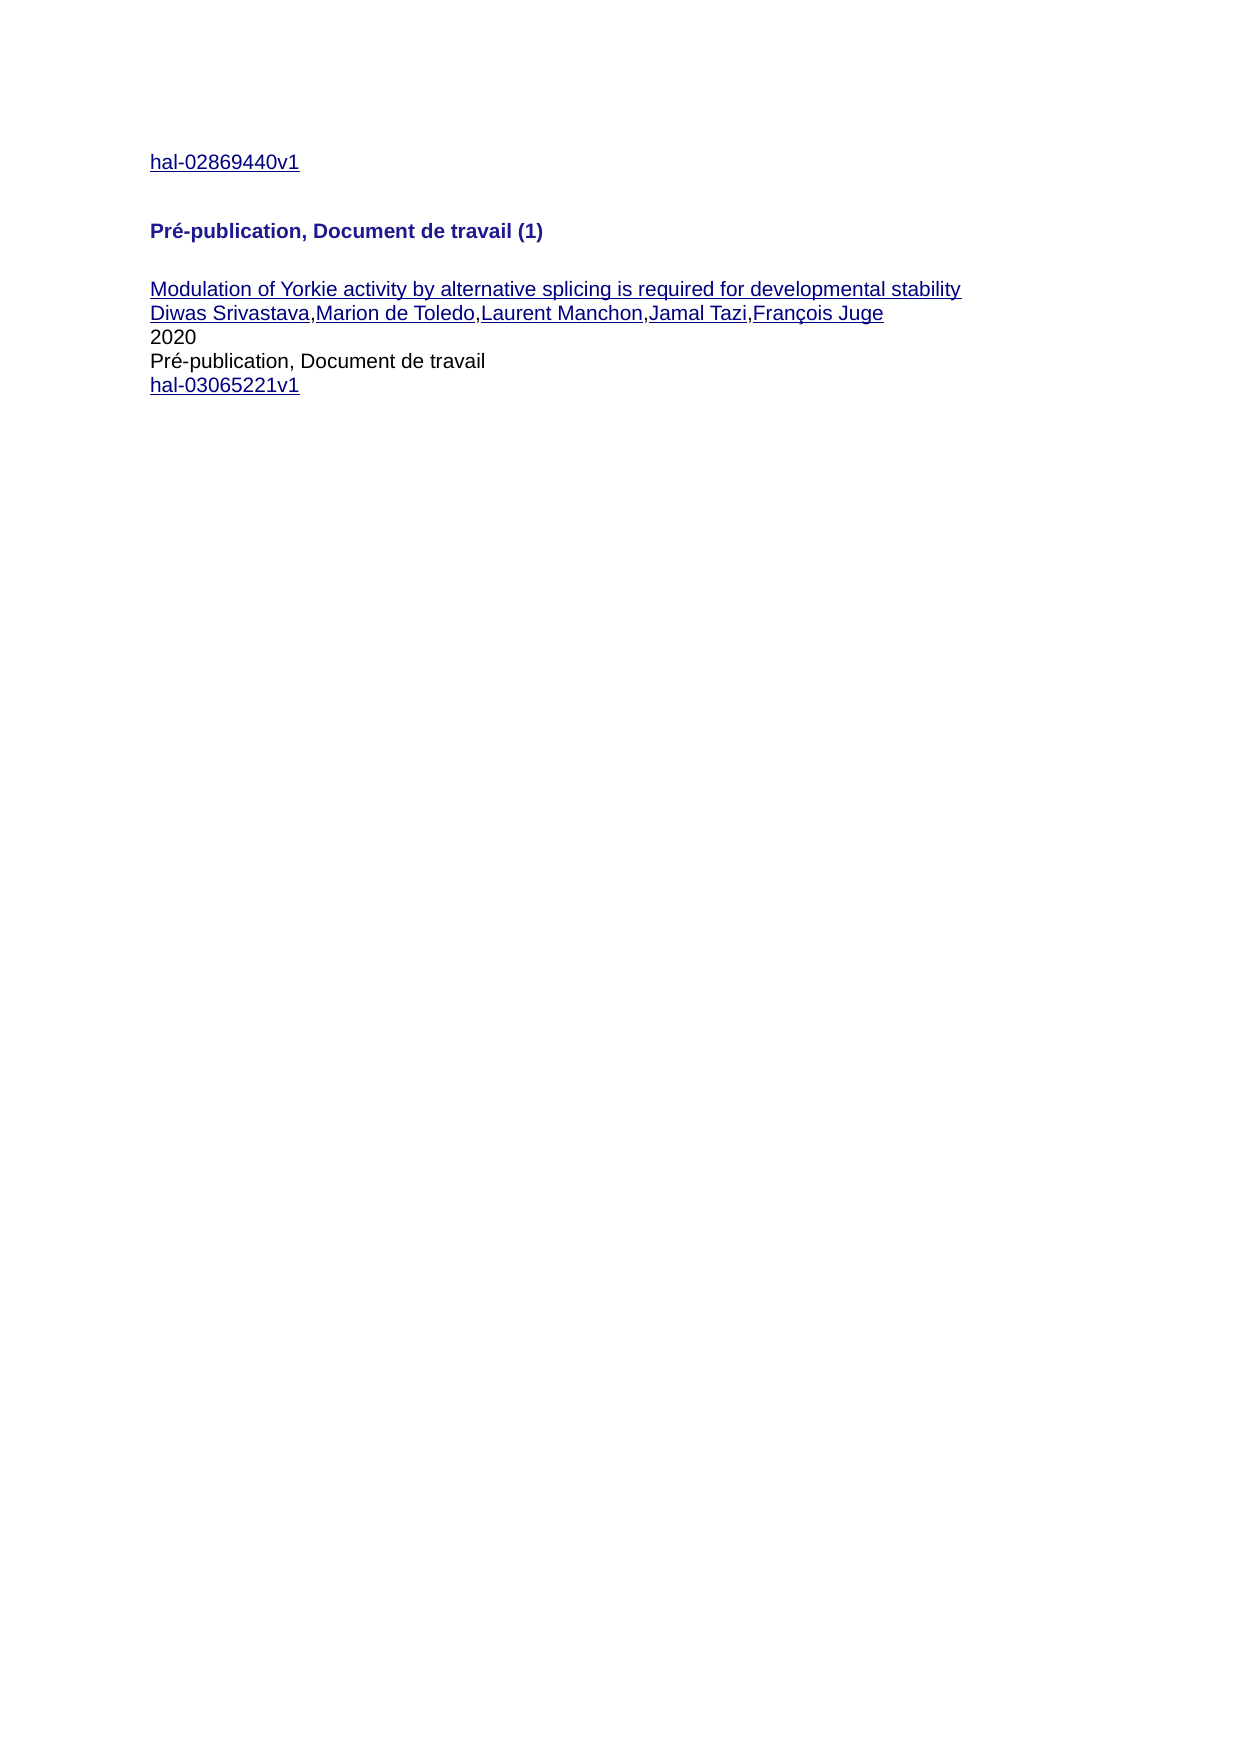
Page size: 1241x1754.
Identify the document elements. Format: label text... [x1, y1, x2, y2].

table_header Modulation of Yorkie activity by alternative splicing is required for developmental stability Diwas Srivastava,Marion de Toledo,Laurent Manchon,Jamal Tazi,François Juge 2020 Pré-publication, Document de travail hal-03065221v1 [150, 277, 1090, 397]
subtitle Pré-publication, Document de travail (1) [150, 219, 1090, 243]
table_header hal-02869440v1 [150, 150, 1090, 174]
